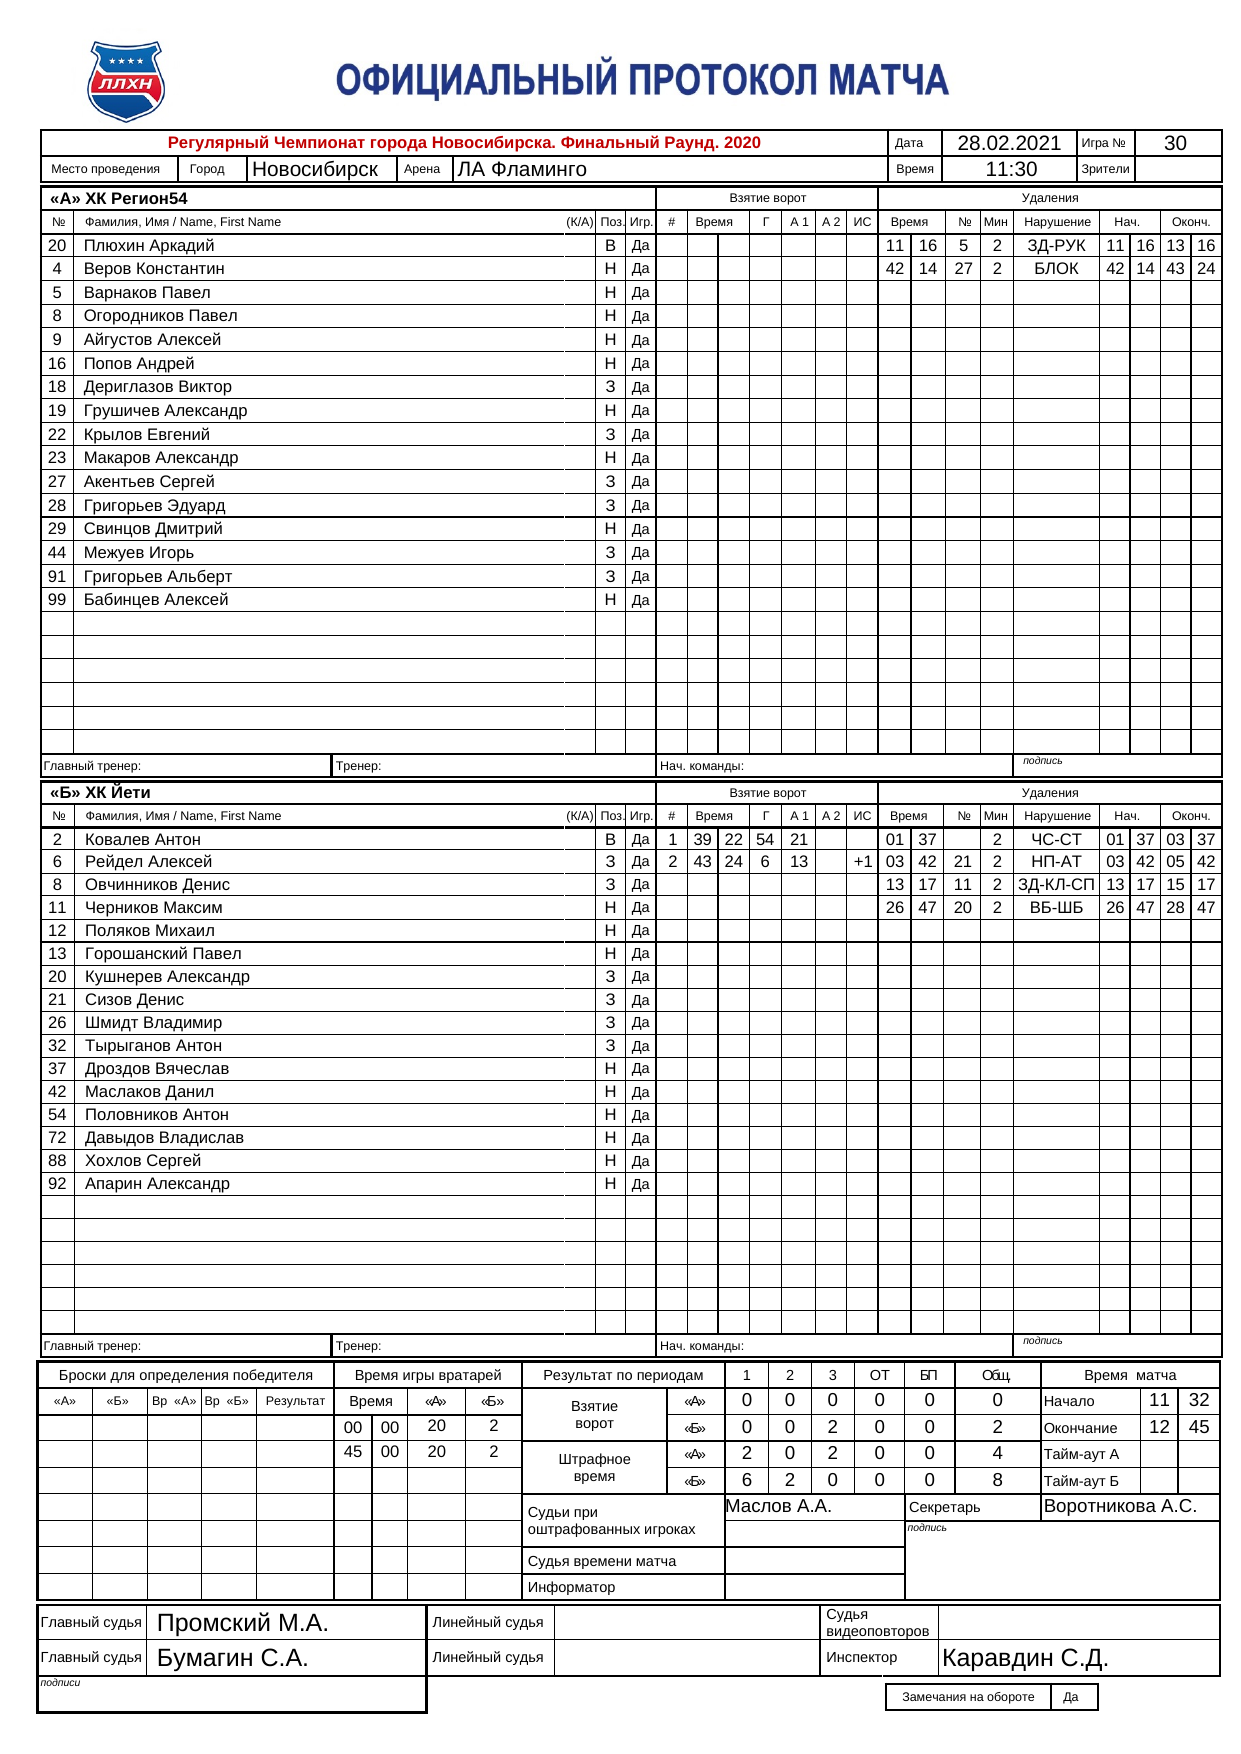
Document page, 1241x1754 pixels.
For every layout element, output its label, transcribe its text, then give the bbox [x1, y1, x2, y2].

table_cell 22 [42, 423, 73, 445]
table_cell 42 [1192, 850, 1221, 872]
table_cell Да [626, 257, 655, 280]
table_cell [596, 1219, 625, 1241]
table_cell [719, 874, 749, 895]
table_cell Фамилия, Имя / Name, First Name [75, 805, 565, 826]
table_cell [1131, 1311, 1160, 1333]
table_cell [626, 1288, 655, 1310]
table_cell 6 [42, 850, 74, 872]
table_cell +1 [847, 850, 877, 872]
table_cell [373, 1468, 407, 1493]
table_cell [1192, 446, 1221, 469]
table_cell Н [596, 1150, 625, 1172]
table_cell [750, 920, 781, 941]
table_cell [565, 399, 595, 422]
table_cell [688, 683, 717, 706]
table_cell 12 [1141, 1415, 1177, 1440]
table_cell [688, 920, 717, 941]
table_cell 00 [373, 1416, 407, 1440]
table_cell Хохлов Сергей [75, 1150, 564, 1172]
table_cell [1192, 541, 1221, 564]
table_cell [555, 1606, 819, 1639]
table_cell [1131, 1288, 1160, 1310]
table_cell [726, 1521, 904, 1546]
table_cell [719, 1242, 749, 1264]
table_cell [93, 1494, 147, 1520]
table_cell [719, 1127, 749, 1149]
table_cell [1192, 659, 1221, 682]
table_cell Нач. команды: [657, 1335, 1012, 1356]
table_cell [750, 730, 781, 753]
table_cell Взятие ворот [523, 1389, 666, 1440]
table_cell [719, 659, 749, 682]
table_cell [750, 966, 781, 987]
table_cell [1100, 1288, 1129, 1310]
table_cell [847, 1219, 877, 1241]
table_cell [816, 1288, 846, 1310]
table_header 30 [1136, 131, 1221, 155]
table_cell [257, 1521, 333, 1546]
table_cell Да [626, 1127, 655, 1149]
table_cell [750, 541, 781, 564]
table_cell [912, 1173, 943, 1195]
table_cell [782, 257, 815, 280]
table_cell [42, 1288, 74, 1310]
table_cell [1100, 470, 1129, 493]
table_cell [912, 1012, 943, 1033]
table_cell 43 [1161, 257, 1190, 280]
table_cell [257, 1547, 333, 1573]
table_cell Да [626, 874, 655, 895]
table_cell [688, 1265, 717, 1287]
table_cell Да [626, 920, 655, 941]
table_cell Штрафное время [523, 1442, 666, 1493]
table_cell [782, 683, 815, 706]
table_cell [816, 896, 846, 918]
table_cell Да [626, 1058, 655, 1079]
table_cell [750, 399, 781, 422]
table_cell [816, 1265, 846, 1287]
table_cell [1131, 1081, 1160, 1103]
table_cell [1131, 470, 1160, 493]
table_cell [688, 328, 717, 351]
table_cell 0 [812, 1468, 854, 1493]
table_cell [847, 1150, 877, 1172]
table_cell [657, 399, 687, 422]
table_cell Свинцов Дмитрий [74, 518, 564, 540]
table_cell [816, 707, 846, 729]
table_cell [1100, 1242, 1129, 1264]
table_cell [1192, 281, 1221, 303]
table_cell [981, 518, 1013, 540]
table_header Время игры вратарей [335, 1363, 521, 1387]
table_cell Игр. [626, 805, 655, 826]
table_cell [912, 1265, 943, 1287]
table_cell [657, 1035, 687, 1057]
table_cell Фамилия, Имя / Name, First Name [74, 211, 565, 233]
table_cell [596, 1311, 625, 1333]
table_cell [750, 1173, 781, 1195]
table_cell 0 [905, 1415, 954, 1440]
table_cell [782, 874, 815, 895]
table_cell [847, 1288, 877, 1310]
table_cell Время [688, 805, 749, 826]
table_cell [944, 1150, 980, 1172]
table_cell [1161, 588, 1190, 611]
table_cell Тырыганов Антон [75, 1035, 564, 1057]
table_cell 2 [981, 257, 1013, 280]
table_cell 2 [981, 896, 1013, 918]
table_cell [657, 659, 687, 682]
table_cell 42 [912, 850, 943, 872]
table_cell [565, 1058, 595, 1079]
table_cell Да [626, 541, 655, 564]
table_cell [1192, 1196, 1221, 1218]
table_cell [912, 1104, 943, 1126]
table_cell [596, 683, 625, 706]
table_cell Новосибирск [248, 157, 396, 181]
table_cell [879, 1311, 910, 1333]
table_cell Нач. команды: [657, 755, 1012, 776]
table_cell подписи [39, 1677, 425, 1711]
table_cell [1192, 1012, 1221, 1033]
table_cell А 2 [816, 805, 846, 826]
table_cell З [596, 874, 625, 895]
table_cell [75, 1242, 564, 1264]
table_cell 21 [42, 989, 74, 1011]
table_cell 88 [42, 1150, 74, 1172]
table_cell [1131, 446, 1160, 469]
table_cell [1192, 989, 1221, 1011]
table_cell Нач. [1100, 211, 1160, 233]
table_cell [1014, 636, 1099, 658]
table_cell 24 [719, 850, 749, 872]
table_cell [883, 1677, 1220, 1681]
table_cell [847, 399, 877, 422]
table_cell Попов Андрей [74, 352, 564, 374]
table_cell Да [626, 1150, 655, 1172]
table_cell [912, 588, 945, 611]
table_cell [944, 966, 980, 987]
table_cell [657, 636, 687, 658]
table_cell [981, 920, 1013, 941]
table_cell [148, 1416, 201, 1440]
table_cell [912, 636, 945, 658]
table_cell Нач. [1100, 805, 1160, 826]
table_cell [847, 257, 877, 280]
table_cell [1161, 470, 1190, 493]
table_cell [1161, 683, 1190, 706]
table_cell # [657, 805, 687, 826]
table_cell [981, 1081, 1013, 1103]
table_cell [373, 1521, 407, 1546]
table_cell [981, 612, 1013, 634]
table_cell [912, 281, 945, 303]
table_header 1 [726, 1363, 768, 1387]
table_cell [657, 1104, 687, 1126]
table_cell [1100, 565, 1129, 587]
table_cell ЧС-СТ [1014, 829, 1099, 849]
table_cell З [596, 423, 625, 445]
table_cell [782, 588, 815, 611]
table_cell [688, 1311, 717, 1333]
table_cell [688, 1081, 717, 1103]
table_cell 17 [1131, 874, 1160, 895]
table_cell [719, 423, 749, 445]
table_cell [565, 1288, 595, 1310]
table_cell [657, 1311, 687, 1333]
table_cell [816, 1311, 846, 1333]
table_cell [946, 612, 980, 634]
table_cell З [596, 541, 625, 564]
table_cell Линейный судья [428, 1640, 554, 1675]
table_cell [1014, 446, 1099, 469]
table_cell [1014, 1242, 1099, 1264]
table_cell 44 [42, 541, 73, 564]
table_cell [1131, 352, 1160, 374]
table_cell Дроздов Вячеслав [75, 1058, 564, 1079]
picture [5, 28, 1179, 129]
table_cell [912, 1127, 943, 1149]
table_cell [981, 352, 1013, 374]
table_cell [1131, 612, 1160, 634]
table_cell 2 [956, 1415, 1040, 1440]
table_cell 54 [750, 829, 781, 849]
table_cell [816, 1012, 846, 1033]
table_cell [688, 257, 717, 280]
table_cell Вр «А» [148, 1389, 201, 1413]
table_cell [1014, 730, 1099, 753]
table_cell [148, 1468, 201, 1493]
table_cell 8 [42, 305, 73, 327]
table_cell [719, 494, 749, 516]
table_cell [816, 683, 846, 706]
table_cell 0 [905, 1442, 954, 1467]
table_cell [1161, 1288, 1190, 1310]
table_cell [719, 1173, 749, 1195]
table_cell [782, 470, 815, 493]
table_cell [1014, 1219, 1099, 1241]
table_cell Поз. [596, 805, 625, 826]
table_cell [1014, 1081, 1099, 1103]
table_cell [847, 829, 877, 849]
table_cell 0 [855, 1415, 904, 1440]
table_cell Время [335, 1389, 407, 1413]
table_cell [816, 874, 846, 895]
table_cell [879, 1265, 910, 1287]
table_cell [42, 659, 73, 682]
table_cell 27 [42, 470, 73, 493]
table_cell [1131, 305, 1160, 327]
table_cell [1100, 423, 1129, 445]
table_cell [782, 376, 815, 398]
table_cell 47 [912, 896, 943, 918]
table_cell [1100, 1196, 1129, 1218]
table_cell Начало [1042, 1389, 1140, 1413]
table_cell [847, 518, 877, 540]
table_cell 92 [42, 1173, 74, 1195]
table_cell [688, 1127, 717, 1149]
table_cell [657, 1012, 687, 1033]
table_cell 2 [466, 1441, 521, 1467]
table_cell З [596, 376, 625, 398]
table_cell [657, 612, 687, 634]
table_cell [1192, 565, 1221, 587]
table_cell [782, 1173, 815, 1195]
table_cell Да [626, 305, 655, 327]
table_cell [1131, 1265, 1160, 1287]
table_cell [1131, 1196, 1160, 1218]
table_cell [42, 1265, 74, 1287]
table_cell [657, 494, 687, 516]
table_cell Воротникова А.С. [1042, 1495, 1219, 1520]
table_cell БЛОК [1014, 257, 1099, 280]
table_cell Судья времени матча [523, 1548, 724, 1573]
table_cell [1014, 1104, 1099, 1126]
table_cell Да [626, 399, 655, 422]
table_cell [565, 1081, 595, 1103]
table_cell [782, 943, 815, 964]
table_cell Оконч. [1161, 211, 1221, 233]
table_cell [657, 565, 687, 587]
table_cell [688, 1196, 717, 1218]
table_cell 37 [1131, 829, 1160, 849]
table_cell 0 [855, 1389, 904, 1413]
table_cell [719, 989, 749, 1011]
table_cell [750, 257, 781, 280]
table_cell [944, 1081, 980, 1103]
table_cell [816, 541, 846, 564]
table_cell Да [626, 423, 655, 445]
table_cell [408, 1494, 465, 1520]
table_cell [847, 470, 877, 493]
table_cell Огородников Павел [74, 305, 564, 327]
table_cell [847, 683, 877, 706]
table_cell Главный тренер: [42, 1335, 330, 1356]
table_cell [1100, 376, 1129, 398]
table_cell [1161, 1150, 1190, 1172]
table_cell [981, 305, 1013, 327]
table_cell [657, 446, 687, 469]
table_cell 14 [912, 257, 945, 280]
table_cell Сизов Денис [75, 989, 564, 1011]
table_cell [596, 730, 625, 753]
table_cell [1014, 399, 1099, 422]
table_cell [912, 1311, 943, 1333]
table_cell [750, 1265, 781, 1287]
table_cell [879, 494, 910, 516]
table_cell [565, 966, 595, 987]
table_cell [1014, 281, 1099, 303]
table_cell [1100, 588, 1129, 611]
table_cell [782, 565, 815, 587]
table_cell [719, 612, 749, 634]
table_cell Да [626, 829, 655, 849]
table_cell [42, 1311, 74, 1333]
table_cell 16 [42, 352, 73, 374]
table_cell [657, 1219, 687, 1241]
table_cell [946, 518, 980, 540]
table_cell [1131, 1104, 1160, 1126]
table_cell 28 [1161, 896, 1190, 918]
table_cell [688, 235, 717, 256]
table_header Взятие ворот [657, 188, 877, 209]
table_cell [944, 989, 980, 1011]
table_cell 1 [657, 829, 687, 849]
table_cell 00 [335, 1416, 371, 1440]
table_cell 6 [726, 1468, 768, 1493]
table_cell [1192, 1173, 1221, 1195]
table_cell [1161, 1127, 1190, 1149]
table_cell [847, 1058, 877, 1079]
table_cell [1131, 494, 1160, 516]
table_cell Шмидт Владимир [75, 1012, 564, 1033]
table_cell 11:30 [943, 157, 1076, 181]
table_cell 42 [1131, 850, 1160, 872]
table_cell [202, 1468, 256, 1493]
table_cell [912, 659, 945, 682]
table_cell [42, 612, 73, 634]
table_cell [565, 1311, 595, 1333]
table_cell [879, 659, 910, 682]
table_cell [946, 423, 980, 445]
table_cell [719, 1035, 749, 1057]
table_cell Секретарь [906, 1495, 1040, 1520]
table_cell [657, 1058, 687, 1079]
table_cell [719, 636, 749, 658]
table_cell [847, 874, 877, 895]
table_cell 2 [657, 850, 687, 872]
table_cell [39, 1547, 92, 1573]
table_cell Овчинников Денис [75, 874, 564, 895]
table_cell [1100, 1127, 1129, 1149]
table_cell [944, 1288, 980, 1310]
table_cell ИС [847, 211, 877, 233]
table_cell [202, 1494, 256, 1520]
table_cell [565, 328, 595, 351]
table_cell [912, 352, 945, 374]
table_cell [1192, 518, 1221, 540]
table_cell 99 [42, 588, 73, 611]
table_cell [1100, 399, 1129, 422]
table_cell [981, 707, 1013, 729]
table_cell [657, 920, 687, 941]
table_cell [657, 235, 687, 256]
table_cell [782, 1265, 815, 1287]
table_cell [657, 470, 687, 493]
table_cell [565, 1219, 595, 1241]
table_cell [42, 636, 73, 658]
table_cell [1179, 1441, 1219, 1467]
table_cell [626, 683, 655, 706]
table_cell [944, 1219, 980, 1241]
table_cell [847, 730, 877, 753]
table_cell [1100, 1150, 1129, 1172]
table_cell [565, 730, 595, 753]
table_cell [816, 920, 846, 941]
table_cell [879, 352, 910, 374]
table_cell [847, 1104, 877, 1126]
table_cell [944, 1035, 980, 1057]
table_cell Григорьев Эдуард [74, 494, 564, 516]
table_cell [750, 1196, 781, 1218]
table_cell [1161, 399, 1190, 422]
table_cell З [596, 1035, 625, 1057]
table_cell [688, 612, 717, 634]
table_cell [719, 730, 749, 753]
table_cell [565, 989, 595, 1011]
table_cell [750, 636, 781, 658]
table_cell подпись [1014, 755, 1221, 776]
table_cell [879, 305, 910, 327]
table_cell [1192, 352, 1221, 374]
table_cell [1014, 588, 1099, 611]
table_cell [688, 352, 717, 374]
table_cell 20 [408, 1441, 465, 1467]
table_cell Да [626, 1173, 655, 1195]
table_cell [981, 1219, 1013, 1241]
table_cell [879, 1150, 910, 1172]
table_cell 37 [912, 829, 943, 849]
table_cell [782, 446, 815, 469]
table_cell Да [626, 352, 655, 374]
table_cell [1014, 943, 1099, 964]
table_cell [847, 920, 877, 941]
table_cell [1100, 612, 1129, 634]
table_cell (К/А) [565, 805, 595, 826]
table_cell [946, 588, 980, 611]
table_cell [879, 588, 910, 611]
table_header ОТ [855, 1363, 904, 1387]
table_cell [596, 707, 625, 729]
table_cell № [944, 805, 980, 826]
table_cell [565, 257, 595, 280]
table_cell [565, 1173, 595, 1195]
table_cell [946, 446, 980, 469]
table_cell [782, 1058, 815, 1079]
table_cell [596, 1288, 625, 1310]
table_cell [816, 730, 846, 753]
table_cell [879, 1288, 910, 1310]
table_cell [750, 896, 781, 918]
table_cell [1161, 1012, 1190, 1033]
table_cell [719, 1012, 749, 1033]
table_cell Н [596, 518, 625, 540]
table_cell 20 [944, 896, 980, 918]
table_cell [657, 376, 687, 398]
table_cell 32 [42, 1035, 74, 1057]
table_cell [1131, 565, 1160, 587]
table_cell [1161, 305, 1190, 327]
table_cell [981, 966, 1013, 987]
table_cell [657, 1173, 687, 1195]
table_cell [847, 1196, 877, 1218]
table_cell [1192, 943, 1221, 964]
table_cell [750, 1311, 781, 1333]
table_cell [750, 281, 781, 303]
table_cell [688, 707, 717, 729]
table_cell [75, 1311, 564, 1333]
table_cell 91 [42, 565, 73, 587]
table_cell [148, 1441, 201, 1467]
table_cell [1161, 518, 1190, 540]
table_cell [42, 1242, 74, 1264]
table_cell [688, 1058, 717, 1079]
table_cell 2 [726, 1442, 768, 1467]
table_cell [816, 518, 846, 540]
table_cell [688, 1288, 717, 1310]
table_cell [847, 896, 877, 918]
table_cell [1131, 1035, 1160, 1057]
table_cell [750, 1035, 781, 1057]
table_cell [946, 376, 980, 398]
table_cell [1192, 399, 1221, 422]
table_cell [657, 281, 687, 303]
table_cell [750, 1081, 781, 1103]
table_cell Межуев Игорь [74, 541, 564, 564]
table_cell 20 [408, 1416, 465, 1440]
table_cell [816, 943, 846, 964]
table_cell [1014, 565, 1099, 587]
table_cell [782, 1012, 815, 1033]
table_cell 03 [1161, 829, 1190, 849]
table_cell 13 [1100, 874, 1129, 895]
table_cell 24 [1192, 257, 1221, 280]
table_cell [750, 612, 781, 634]
table_cell [565, 896, 595, 918]
table_cell [1161, 376, 1190, 398]
table_cell [719, 235, 749, 256]
table_cell [1014, 920, 1099, 941]
table_cell [688, 541, 717, 564]
table_cell [93, 1547, 147, 1573]
table_cell [93, 1416, 147, 1440]
table_cell [657, 1127, 687, 1149]
table_cell [750, 1058, 781, 1079]
table_cell 13 [782, 850, 815, 872]
table_cell [1192, 1035, 1221, 1057]
table_cell З [596, 494, 625, 516]
table_header Да [1052, 1685, 1097, 1709]
table_cell [981, 1311, 1013, 1333]
table_cell [1131, 707, 1160, 729]
table_cell Поляков Михаил [75, 920, 564, 941]
table_cell Тренер: [333, 755, 655, 776]
table_cell «Б» [668, 1468, 724, 1493]
table_cell [408, 1468, 465, 1493]
table_cell [148, 1521, 201, 1546]
table_cell [879, 989, 910, 1011]
table_cell Григорьев Альберт [74, 565, 564, 587]
table_cell [1014, 1311, 1099, 1333]
table_cell [1131, 1242, 1160, 1264]
table_cell [750, 1104, 781, 1126]
table_cell [93, 1574, 147, 1599]
table_cell [565, 943, 595, 964]
table_cell [1192, 707, 1221, 729]
table_cell [626, 730, 655, 753]
table_cell [946, 399, 980, 422]
table_cell [946, 730, 980, 753]
table_cell [816, 850, 846, 872]
table_cell [466, 1494, 521, 1520]
table_cell [335, 1468, 371, 1493]
table_cell 23 [42, 446, 73, 469]
table_cell [1099, 1682, 1220, 1711]
table_cell [1161, 1035, 1190, 1057]
table_cell [1100, 305, 1129, 327]
table_cell [1161, 920, 1190, 941]
table_cell [782, 920, 815, 941]
table_cell Да [626, 896, 655, 918]
table_cell [847, 1173, 877, 1195]
table_cell [688, 399, 717, 422]
table_cell [782, 966, 815, 987]
table_cell [1192, 636, 1221, 658]
table_cell [946, 565, 980, 587]
table_cell [1161, 423, 1190, 445]
table_cell [981, 1173, 1013, 1195]
table_cell [596, 1265, 625, 1287]
table_cell [626, 636, 655, 658]
table_cell 0 [812, 1389, 854, 1413]
table_cell [1192, 1081, 1221, 1103]
table_cell [946, 352, 980, 374]
table_cell 26 [879, 896, 910, 918]
table_cell [912, 943, 943, 964]
table_cell [981, 1012, 1013, 1033]
table_cell [688, 1173, 717, 1195]
table_cell Плюхин Аркадий [74, 235, 564, 256]
table_cell [719, 683, 749, 706]
table_cell 2 [466, 1416, 521, 1440]
table_cell Н [596, 943, 625, 964]
table_cell Да [626, 494, 655, 516]
table_cell [565, 352, 595, 374]
table_cell [944, 920, 980, 941]
table_cell Половников Антон [75, 1104, 564, 1126]
table_header Общ. [956, 1363, 1040, 1387]
table_cell ЛА Фламинго [454, 157, 887, 181]
table_cell «Б » [466, 1389, 521, 1413]
table_cell Кушнерев Александр [75, 966, 564, 987]
table_cell [565, 423, 595, 445]
table_cell подпись [906, 1522, 1219, 1599]
table_cell [912, 989, 943, 1011]
table_cell [719, 588, 749, 611]
table_cell [688, 1150, 717, 1172]
table_cell [657, 1288, 687, 1310]
table_cell [42, 1219, 74, 1241]
table_cell [944, 1311, 980, 1333]
table_cell Да [626, 588, 655, 611]
table_cell 11 [42, 896, 74, 918]
table_cell [847, 1127, 877, 1149]
table_cell [981, 1127, 1013, 1149]
table_cell [1192, 1127, 1221, 1149]
table_cell [626, 612, 655, 634]
table_cell [565, 683, 595, 706]
table_cell Маслаков Данил [75, 1081, 564, 1103]
table_cell [596, 612, 625, 634]
table_cell [688, 896, 717, 918]
table_cell [657, 683, 687, 706]
table_cell [1014, 659, 1099, 682]
table_cell [657, 1081, 687, 1103]
table_cell Бабинцев Алексей [74, 588, 564, 611]
table_cell А 1 [782, 211, 815, 233]
table_cell [719, 1288, 749, 1310]
table_cell [74, 730, 564, 753]
table_cell [719, 565, 749, 587]
table_header «Б» ХК Йети [42, 783, 655, 803]
table_cell [912, 305, 945, 327]
table_cell [657, 1265, 687, 1287]
table_cell Нарушение [1014, 211, 1099, 233]
table_cell [782, 1035, 815, 1057]
table_cell [782, 730, 815, 753]
table_cell 2 [769, 1468, 811, 1493]
table_cell [74, 636, 564, 658]
table_cell Зрители [1078, 157, 1134, 181]
table_cell [1131, 281, 1160, 303]
table_cell [688, 305, 717, 327]
table_cell [657, 257, 687, 280]
table_cell [1131, 683, 1160, 706]
table_cell [75, 1265, 564, 1287]
table_cell [750, 943, 781, 964]
table_cell [1014, 470, 1099, 493]
table_cell [202, 1547, 256, 1573]
table_cell Да [626, 989, 655, 1011]
table_cell Н [596, 920, 625, 941]
table_cell Да [626, 966, 655, 987]
table_cell 39 [688, 829, 717, 849]
table_cell [879, 683, 910, 706]
table_cell [565, 874, 595, 895]
table_cell Тренер: [333, 1335, 655, 1356]
table_cell [1131, 1012, 1160, 1033]
table_cell [39, 1521, 92, 1546]
table_cell [565, 829, 595, 849]
table_cell [1161, 659, 1190, 682]
table_cell [879, 1081, 910, 1103]
table_cell [565, 1265, 595, 1287]
table_cell 0 [956, 1389, 1040, 1413]
table_cell [816, 399, 846, 422]
table_cell [1192, 423, 1221, 445]
table_cell [1014, 423, 1099, 445]
table_cell [1131, 588, 1160, 611]
table_cell 21 [782, 829, 815, 849]
table_cell [42, 707, 73, 729]
table_cell 45 [335, 1441, 371, 1467]
table_cell [1161, 730, 1190, 753]
table_cell [944, 1173, 980, 1195]
table_cell [750, 235, 781, 256]
table_cell Да [626, 376, 655, 398]
table_cell [782, 612, 815, 634]
table_cell [408, 1521, 465, 1546]
table_cell Бумагин С.А. [147, 1640, 425, 1675]
table_cell подпись [1014, 1335, 1221, 1356]
table_cell [1100, 328, 1129, 351]
table_cell Айгустов Алексей [74, 328, 564, 351]
table_cell Н [596, 305, 625, 327]
table_cell [719, 376, 749, 398]
table_cell [1141, 1468, 1177, 1493]
table_cell [1161, 636, 1190, 658]
table_cell [1100, 943, 1129, 964]
table_cell [816, 423, 846, 445]
table_cell 32 [1179, 1389, 1219, 1413]
table_cell [688, 446, 717, 469]
table_cell [1131, 989, 1160, 1011]
table_cell [1161, 1242, 1190, 1264]
table_cell [1100, 989, 1129, 1011]
table_cell [912, 730, 945, 753]
table_cell Н [596, 257, 625, 280]
table_cell 16 [912, 235, 945, 256]
table_cell [879, 966, 910, 987]
table_cell [946, 305, 980, 327]
table_cell [1131, 1127, 1160, 1149]
table_cell [565, 707, 595, 729]
table_cell 22 [719, 829, 749, 849]
table_cell [912, 1081, 943, 1103]
table_cell [1100, 920, 1129, 941]
table_cell [981, 376, 1013, 398]
table_header 2 [769, 1363, 811, 1387]
table_cell [719, 966, 749, 987]
table_cell [847, 305, 877, 327]
table_cell [782, 1311, 815, 1333]
table_cell Судья видеоповторов [821, 1606, 938, 1639]
table_cell Да [626, 446, 655, 469]
table_cell [1179, 1468, 1219, 1493]
table_cell [1014, 707, 1099, 729]
table_cell [782, 1288, 815, 1310]
table_cell Время [879, 211, 945, 233]
table_cell [879, 399, 910, 422]
table_cell «А» [39, 1389, 92, 1413]
table_cell [750, 707, 781, 729]
table_cell [750, 376, 781, 398]
table_cell Линейный судья [428, 1606, 554, 1639]
table_cell [912, 541, 945, 564]
table_cell [782, 1104, 815, 1126]
table_cell [1014, 1196, 1099, 1218]
table_cell ЗД-КЛ-СП [1014, 874, 1099, 895]
table_cell [1014, 612, 1099, 634]
table_cell Окончание [1042, 1415, 1140, 1440]
table_cell [466, 1521, 521, 1546]
table_cell [912, 1196, 943, 1218]
table_cell Судьи при оштрафованных игроках [523, 1495, 724, 1546]
table_cell [1161, 352, 1190, 374]
table_cell [688, 1012, 717, 1033]
table_cell [879, 446, 910, 469]
table_cell [981, 494, 1013, 516]
table_cell [148, 1574, 201, 1599]
table_cell [626, 1242, 655, 1264]
table_cell [879, 281, 910, 303]
table_cell [1131, 636, 1160, 658]
table_cell [939, 1606, 1219, 1639]
table_cell [565, 850, 595, 872]
table_cell [879, 1196, 910, 1218]
table_cell [257, 1441, 333, 1467]
table_cell [782, 636, 815, 658]
table_cell [847, 423, 877, 445]
table_cell [719, 943, 749, 964]
table_cell [782, 896, 815, 918]
table_cell [946, 281, 980, 303]
table_cell З [596, 989, 625, 1011]
table_cell [750, 874, 781, 895]
table_cell [981, 281, 1013, 303]
table_cell [750, 518, 781, 540]
table_cell [1014, 305, 1099, 327]
table_cell [816, 305, 846, 327]
table_cell Вр «Б» [202, 1389, 256, 1413]
table_cell 18 [42, 376, 73, 398]
table_cell Главный судья [39, 1640, 146, 1675]
table_cell [1192, 966, 1221, 987]
table_cell [1100, 659, 1129, 682]
table_cell 54 [42, 1104, 74, 1126]
table_cell 17 [912, 874, 943, 895]
table_cell [879, 1012, 910, 1033]
table_cell [1192, 1058, 1221, 1079]
table_cell [1100, 1219, 1129, 1241]
table_cell [782, 1219, 815, 1241]
table_cell [981, 989, 1013, 1011]
table_cell Время [889, 157, 941, 181]
table_cell [944, 1242, 980, 1264]
table_cell [335, 1494, 371, 1520]
table_cell 2 [812, 1442, 854, 1467]
table_cell [847, 281, 877, 303]
table_cell 2 [981, 235, 1013, 256]
table_cell [981, 423, 1013, 445]
table_cell [657, 707, 687, 729]
table_cell Место проведения [42, 157, 177, 181]
table_cell [981, 1035, 1013, 1057]
table_cell Время [688, 211, 749, 233]
table_cell [719, 1081, 749, 1103]
table_cell Н [596, 1127, 625, 1149]
table_cell [912, 1219, 943, 1241]
table_cell [626, 659, 655, 682]
table_cell 11 [879, 235, 910, 256]
table_cell 15 [1161, 874, 1190, 895]
table_cell [944, 1012, 980, 1033]
table_cell Н [596, 328, 625, 351]
table_cell [1100, 707, 1129, 729]
table_cell [1161, 1081, 1190, 1103]
table_cell [1192, 730, 1221, 753]
table_cell [816, 1127, 846, 1149]
table_cell Крылов Евгений [74, 423, 564, 445]
table_cell [565, 1196, 595, 1218]
table_cell Нарушение [1014, 805, 1099, 826]
table_cell [657, 423, 687, 445]
table_cell [1131, 1173, 1160, 1195]
table_cell [816, 966, 846, 987]
table_cell [816, 446, 846, 469]
table_cell [847, 565, 877, 587]
table_cell Тайм-аут Б [1042, 1468, 1140, 1493]
table_cell [688, 565, 717, 587]
table_cell [1014, 966, 1099, 987]
table_cell 0 [855, 1442, 904, 1467]
table_cell [1100, 494, 1129, 516]
table_cell [565, 541, 595, 564]
table_cell [816, 1242, 846, 1264]
table_cell [912, 1035, 943, 1057]
table_cell 16 [1192, 235, 1221, 256]
table_cell [847, 1265, 877, 1287]
table_cell Горошанский Павел [75, 943, 564, 964]
table_cell [1131, 659, 1160, 682]
table_cell [688, 1035, 717, 1057]
table_cell [719, 328, 749, 351]
table_cell [75, 1288, 564, 1310]
table_cell [93, 1468, 147, 1493]
table_cell Н [596, 352, 625, 374]
table_cell [565, 1012, 595, 1033]
table_cell [688, 1219, 717, 1241]
table_cell [847, 659, 877, 682]
table_cell Н [596, 1173, 625, 1195]
table_cell 20 [42, 235, 73, 256]
table_cell [879, 470, 910, 493]
table_cell [719, 446, 749, 469]
table_header Взятие ворот [657, 783, 877, 803]
table_header Регулярный Чемпионат города Новосибирска. Финальный Раунд. 2020 [42, 131, 887, 155]
table_cell 37 [1192, 829, 1221, 849]
table_cell [981, 636, 1013, 658]
table_cell № [42, 805, 74, 826]
table_cell Дериглазов Виктор [74, 376, 564, 398]
table_cell [1161, 446, 1190, 469]
table_cell [1161, 1173, 1190, 1195]
table_cell [1100, 1311, 1129, 1333]
table_cell Мин [981, 805, 1013, 826]
table_cell [944, 829, 980, 849]
table_cell [1192, 305, 1221, 327]
table_cell [944, 1127, 980, 1149]
table_cell 21 [944, 850, 980, 872]
table_cell Макаров Александр [74, 446, 564, 469]
table_cell [202, 1441, 256, 1467]
table_cell 01 [879, 829, 910, 849]
table_cell [847, 352, 877, 374]
table_cell [816, 470, 846, 493]
table_cell [782, 352, 815, 374]
table_cell [847, 636, 877, 658]
table_cell [688, 874, 717, 895]
table_cell [912, 683, 945, 706]
table_cell [565, 281, 595, 303]
table_cell [1161, 707, 1190, 729]
table_cell 01 [1100, 829, 1129, 849]
table_cell [847, 1311, 877, 1333]
table_cell [688, 588, 717, 611]
table_cell [1014, 1127, 1099, 1149]
table_cell 42 [879, 257, 910, 280]
table_cell [373, 1547, 407, 1573]
table_cell [1014, 1173, 1099, 1195]
table_cell Поз. [596, 211, 625, 233]
table_cell 43 [688, 850, 717, 872]
table_cell [42, 683, 73, 706]
table_cell Да [626, 565, 655, 587]
table_cell № [946, 211, 980, 233]
table_cell ИС [847, 805, 877, 826]
table_cell [879, 920, 910, 941]
table_cell Промский М.А. [147, 1606, 425, 1639]
table_cell Н [596, 399, 625, 422]
table_cell [981, 730, 1013, 753]
table_cell 13 [1161, 235, 1190, 256]
table_header Время матча [1042, 1363, 1219, 1387]
table_cell [879, 943, 910, 964]
table_cell [335, 1547, 371, 1573]
table_cell 0 [726, 1389, 768, 1413]
table_cell [626, 1311, 655, 1333]
table_cell [408, 1547, 465, 1573]
table_cell 0 [726, 1415, 768, 1440]
table_cell [688, 659, 717, 682]
table_cell [1161, 989, 1190, 1011]
table_cell [565, 1150, 595, 1172]
table_cell [373, 1574, 407, 1599]
table_cell [912, 920, 943, 941]
table_cell [688, 730, 717, 753]
table_cell [750, 470, 781, 493]
table_cell [565, 588, 595, 611]
table_cell [596, 1242, 625, 1264]
table_cell 4 [956, 1442, 1040, 1467]
table_cell [782, 1127, 815, 1149]
table_cell [719, 896, 749, 918]
table_cell [816, 612, 846, 634]
table_cell [1100, 636, 1129, 658]
table_cell [626, 1196, 655, 1218]
table_cell [719, 305, 749, 327]
table_cell [719, 1104, 749, 1126]
table_cell [816, 829, 846, 849]
table_cell 17 [1192, 874, 1221, 895]
table_cell [1014, 683, 1099, 706]
table_cell Да [626, 518, 655, 540]
table_cell [688, 281, 717, 303]
table_cell [879, 636, 910, 658]
table_cell [750, 1288, 781, 1310]
table_cell [879, 565, 910, 587]
table_cell [816, 1150, 846, 1172]
table_cell Каравдин С.Д. [939, 1640, 1219, 1675]
table_cell [816, 328, 846, 351]
table_cell 5 [946, 235, 980, 256]
table_cell [1100, 966, 1129, 987]
table_cell [1192, 470, 1221, 493]
table_cell [74, 612, 564, 634]
table_cell «Б» [668, 1415, 724, 1440]
table_cell [688, 989, 717, 1011]
table_cell 72 [42, 1127, 74, 1149]
table_cell [1014, 1265, 1099, 1287]
table_cell [408, 1574, 465, 1599]
table_cell [688, 966, 717, 987]
table_cell 9 [42, 328, 73, 351]
table_cell [39, 1494, 92, 1520]
table_cell [1100, 541, 1129, 564]
table_cell Да [626, 235, 655, 256]
table_cell В [596, 235, 625, 256]
table_header 28.02.2021 [943, 131, 1076, 155]
table_cell 13 [42, 943, 74, 964]
table_cell [75, 1219, 564, 1241]
table_cell [847, 446, 877, 469]
table_cell 47 [1131, 896, 1160, 918]
table_cell [879, 1173, 910, 1195]
table_cell [750, 683, 781, 706]
table_cell [1100, 1012, 1129, 1033]
table_cell 26 [42, 1012, 74, 1033]
table_cell [1192, 1150, 1221, 1172]
table_cell [657, 896, 687, 918]
table_cell [946, 683, 980, 706]
table_cell 29 [42, 518, 73, 540]
table_cell [816, 659, 846, 682]
table_cell [726, 1575, 904, 1599]
table_cell Да [626, 943, 655, 964]
table_cell [1014, 328, 1099, 351]
table_cell 11 [944, 874, 980, 895]
table_cell [148, 1494, 201, 1520]
table_cell Грушичев Александр [74, 399, 564, 422]
table_cell [981, 1265, 1013, 1287]
table_cell [782, 1242, 815, 1264]
table_cell [1014, 1058, 1099, 1079]
table_cell [879, 1104, 910, 1126]
table_cell [847, 943, 877, 964]
table_cell 8 [956, 1468, 1040, 1493]
table_cell [816, 636, 846, 658]
table_cell [847, 1035, 877, 1057]
table_cell [726, 1548, 904, 1573]
table_cell Акентьев Сергей [74, 470, 564, 493]
table_cell [981, 565, 1013, 587]
table_cell [782, 1150, 815, 1172]
table_cell [816, 494, 846, 516]
table_cell 03 [879, 850, 910, 872]
table_cell [879, 1242, 910, 1264]
table_cell [946, 541, 980, 564]
table_header Замечания на обороте [887, 1685, 1050, 1709]
table_cell [202, 1521, 256, 1546]
table_cell [688, 1242, 717, 1264]
table_cell [782, 518, 815, 540]
table_cell «А» [408, 1389, 465, 1413]
table_cell НП-АТ [1014, 850, 1099, 872]
table_cell 0 [855, 1468, 904, 1493]
table_cell [847, 989, 877, 1011]
table_cell [782, 235, 815, 256]
table_cell [626, 1265, 655, 1287]
table_cell № [42, 211, 73, 233]
table_cell [912, 1058, 943, 1079]
table_header Броски для определения победителя [39, 1363, 333, 1387]
table_header Дата [889, 131, 941, 155]
table_cell [1161, 565, 1190, 587]
table_cell [466, 1574, 521, 1599]
table_cell 2 [981, 850, 1013, 872]
table_cell [1192, 328, 1221, 351]
table_cell [335, 1521, 371, 1546]
table_cell [847, 541, 877, 564]
table_cell 05 [1161, 850, 1190, 872]
table_cell «А» [668, 1389, 724, 1413]
table_cell [782, 989, 815, 1011]
table_cell [816, 376, 846, 398]
table_cell [847, 235, 877, 256]
table_cell 28 [42, 494, 73, 516]
table_cell [750, 423, 781, 445]
table_cell 00 [373, 1441, 407, 1467]
table_cell [981, 1058, 1013, 1079]
table_cell [688, 494, 717, 516]
table_cell [912, 376, 945, 398]
table_cell Оконч. [1161, 805, 1221, 826]
table_cell [257, 1494, 333, 1520]
table_cell [1014, 376, 1099, 398]
table_cell [847, 588, 877, 611]
table_cell Инспектор [821, 1640, 938, 1675]
table_cell [1192, 1311, 1221, 1333]
table_cell [816, 1196, 846, 1218]
table_cell [879, 518, 910, 540]
table_cell [688, 423, 717, 445]
table_cell [688, 943, 717, 964]
table_cell [847, 966, 877, 987]
table_cell Да [626, 1081, 655, 1103]
table_cell [912, 1150, 943, 1172]
table_cell [1014, 1288, 1099, 1310]
table_cell [1161, 1104, 1190, 1126]
table_cell [1192, 683, 1221, 706]
table_cell [946, 494, 980, 516]
table_cell [657, 943, 687, 964]
table_header Удаления [879, 188, 1221, 209]
table_cell [657, 328, 687, 351]
table_cell [981, 541, 1013, 564]
table_cell [719, 470, 749, 493]
table_cell 0 [905, 1468, 954, 1493]
table_cell [750, 565, 781, 587]
table_cell [1131, 1058, 1160, 1079]
table_cell [1141, 1441, 1177, 1467]
table_cell [981, 399, 1013, 422]
table_cell Н [596, 1058, 625, 1079]
table_cell [912, 470, 945, 493]
table_cell В [596, 829, 625, 849]
table_cell [39, 1468, 92, 1493]
table_cell [912, 494, 945, 516]
table_cell 26 [1100, 896, 1129, 918]
table_cell [1131, 920, 1160, 941]
table_cell Информатор [523, 1575, 724, 1599]
table_cell [1014, 1150, 1099, 1172]
table_cell [879, 1035, 910, 1057]
table_cell Да [626, 328, 655, 351]
table_cell 0 [769, 1389, 811, 1413]
table_cell З [596, 966, 625, 987]
table_cell [688, 470, 717, 493]
table_cell «А» [668, 1442, 724, 1467]
table_cell [912, 707, 945, 729]
table_cell [1192, 612, 1221, 634]
table_cell [782, 328, 815, 351]
table_cell 11 [1100, 235, 1129, 256]
table_cell [944, 1196, 980, 1218]
table_cell [565, 659, 595, 682]
table_cell [981, 659, 1013, 682]
table_cell [688, 518, 717, 540]
table_cell [1100, 1104, 1129, 1126]
table_cell [1014, 518, 1099, 540]
table_cell [1192, 1219, 1221, 1241]
table_cell [750, 1012, 781, 1033]
table_cell [782, 707, 815, 729]
table_cell (К/А) [565, 211, 595, 233]
table_cell З [596, 1012, 625, 1033]
table_cell [688, 1104, 717, 1126]
table_cell [688, 376, 717, 398]
table_cell [565, 612, 595, 634]
table_cell [750, 588, 781, 611]
table_cell [565, 518, 595, 540]
table_cell [657, 1196, 687, 1218]
table_cell [565, 920, 595, 941]
table_header 3 [812, 1363, 854, 1387]
table_cell [1161, 281, 1190, 303]
table_cell [750, 446, 781, 469]
table_cell [1161, 966, 1190, 987]
table_cell [719, 399, 749, 422]
table_cell [847, 328, 877, 351]
table_cell 42 [1100, 257, 1129, 280]
table_cell Главный судья [39, 1606, 146, 1639]
table_cell [42, 1196, 74, 1218]
table_cell [1192, 1265, 1221, 1287]
table_cell 2 [981, 829, 1013, 849]
table_cell [847, 1081, 877, 1103]
table_cell [257, 1574, 333, 1599]
table_cell Н [596, 1081, 625, 1103]
table_cell [816, 1173, 846, 1195]
table_cell [816, 588, 846, 611]
table_cell [981, 446, 1013, 469]
table_cell [782, 541, 815, 564]
table_cell 14 [1131, 257, 1160, 280]
table_cell [1131, 518, 1160, 540]
table_header Результат по периодам [523, 1363, 724, 1387]
table_cell 42 [42, 1081, 74, 1103]
table_cell [847, 494, 877, 516]
table_cell [816, 235, 846, 256]
table_cell [1161, 943, 1190, 964]
table_cell 19 [42, 399, 73, 422]
table_cell 2 [981, 874, 1013, 895]
table_cell [1100, 683, 1129, 706]
table_cell [657, 874, 687, 895]
table_cell 2 [812, 1415, 854, 1440]
table_cell Черников Максим [75, 896, 564, 918]
table_cell [257, 1468, 333, 1493]
table_cell [1161, 612, 1190, 634]
table_cell [1192, 376, 1221, 398]
table_cell [1131, 541, 1160, 564]
table_cell [946, 328, 980, 351]
table_cell [1100, 1081, 1129, 1103]
table_cell [74, 683, 564, 706]
table_cell [719, 352, 749, 374]
table_cell [782, 1081, 815, 1103]
table_cell Н [596, 1104, 625, 1126]
table_cell З [596, 565, 625, 587]
table_cell [657, 989, 687, 1011]
table_cell 5 [42, 281, 73, 303]
table_cell [565, 305, 595, 327]
table_cell [816, 1104, 846, 1126]
table_cell [946, 707, 980, 729]
table_header Игра № [1078, 131, 1134, 155]
table_cell [912, 966, 943, 987]
table_cell [782, 494, 815, 516]
table_cell [1100, 1035, 1129, 1057]
table_cell [565, 565, 595, 587]
table_cell Да [626, 281, 655, 303]
table_cell [1131, 1219, 1160, 1241]
table_cell Н [596, 588, 625, 611]
table_cell [847, 1012, 877, 1033]
table_cell [847, 707, 877, 729]
table_cell Город [179, 157, 246, 181]
table_cell Время [879, 805, 943, 826]
table_cell [565, 1104, 595, 1126]
table_cell [1161, 1311, 1190, 1333]
table_cell 47 [1192, 896, 1221, 918]
table_cell [1192, 494, 1221, 516]
table_cell [1131, 966, 1160, 987]
table_cell [719, 1311, 749, 1333]
table_cell [981, 1104, 1013, 1126]
table_cell [816, 352, 846, 374]
table_cell [1192, 588, 1221, 611]
table_cell [719, 257, 749, 280]
table_cell [879, 376, 910, 398]
table_cell Г [750, 211, 781, 233]
table_cell [335, 1574, 371, 1599]
table_cell [1014, 1035, 1099, 1057]
table_cell [74, 659, 564, 682]
table_cell [719, 518, 749, 540]
table_cell [1014, 352, 1099, 374]
table_cell Рейдел Алексей [75, 850, 564, 872]
table_cell [912, 565, 945, 587]
table_cell [1131, 399, 1160, 422]
table_cell [816, 1081, 846, 1103]
table_cell [565, 470, 595, 493]
table_cell [782, 399, 815, 422]
table_cell [912, 446, 945, 469]
table_cell [1014, 989, 1099, 1011]
table_cell [657, 730, 687, 753]
table_cell [1161, 541, 1190, 564]
table_cell [981, 1150, 1013, 1172]
table_cell [944, 1058, 980, 1079]
table_cell А 2 [816, 211, 846, 233]
table_cell [750, 328, 781, 351]
table_cell [912, 1242, 943, 1264]
table_cell [657, 352, 687, 374]
table_cell [657, 1150, 687, 1172]
table_cell [816, 1219, 846, 1241]
table_cell 0 [769, 1442, 811, 1467]
table_cell [1100, 1058, 1129, 1079]
table_cell [750, 1127, 781, 1149]
table_cell [750, 1242, 781, 1264]
table_cell [750, 989, 781, 1011]
table_cell [782, 423, 815, 445]
table_cell [782, 305, 815, 327]
table_cell ЗД-РУК [1014, 235, 1099, 256]
table_cell Маслов А.А. [726, 1495, 904, 1520]
table_cell [719, 541, 749, 564]
table_cell [912, 423, 945, 445]
table_cell [1192, 1288, 1221, 1310]
table_cell 12 [42, 920, 74, 941]
table_cell [1192, 920, 1221, 941]
table_cell [847, 1242, 877, 1264]
table_cell [373, 1494, 407, 1520]
table_cell [75, 1196, 564, 1218]
table_cell [202, 1574, 256, 1599]
table_cell Да [626, 1012, 655, 1033]
table_cell [879, 1058, 910, 1079]
table_cell [657, 588, 687, 611]
table_cell [565, 376, 595, 398]
table_cell [719, 1150, 749, 1172]
table_cell [1014, 494, 1099, 516]
table_cell З [596, 850, 625, 872]
table_cell Варнаков Павел [74, 281, 564, 303]
table_cell [39, 1416, 92, 1440]
table_cell [42, 730, 73, 753]
table_cell [466, 1547, 521, 1573]
table_cell [719, 281, 749, 303]
table_header БП [905, 1363, 954, 1387]
table_cell 45 [1179, 1415, 1219, 1440]
table_cell [912, 518, 945, 540]
table_cell 0 [905, 1389, 954, 1413]
table_cell [816, 1035, 846, 1057]
table_cell [879, 1127, 910, 1149]
table_cell Арена [398, 157, 452, 181]
table_cell [688, 636, 717, 658]
table_cell [719, 1058, 749, 1079]
table_cell [202, 1416, 256, 1440]
table_cell [657, 518, 687, 540]
table_cell [565, 1242, 595, 1264]
table_cell [981, 470, 1013, 493]
table_cell [1100, 518, 1129, 540]
table_cell [981, 588, 1013, 611]
table_cell [944, 1104, 980, 1126]
table_cell [93, 1521, 147, 1546]
table_cell [981, 683, 1013, 706]
table_cell [565, 1035, 595, 1057]
table_cell Г [750, 805, 781, 826]
table_cell [719, 1219, 749, 1241]
table_cell Игр. [626, 211, 655, 233]
table_cell [1161, 494, 1190, 516]
table_cell [1131, 730, 1160, 753]
table_cell [944, 1265, 980, 1287]
table_cell [93, 1441, 147, 1467]
table_cell [1131, 376, 1160, 398]
table_cell [626, 707, 655, 729]
table_cell 8 [42, 874, 74, 895]
table_cell [1100, 1173, 1129, 1195]
table_cell Результат [257, 1389, 333, 1413]
table_cell [257, 1416, 333, 1440]
table_cell [750, 352, 781, 374]
table_cell [879, 328, 910, 351]
table_header Удаления [879, 783, 1221, 803]
table_cell [1136, 157, 1221, 181]
table_cell Апарин Александр [75, 1173, 564, 1195]
table_cell [657, 1242, 687, 1264]
table_cell [719, 1265, 749, 1287]
table_cell «Б» [93, 1389, 147, 1413]
table_cell [1161, 1219, 1190, 1241]
table_cell [1131, 1150, 1160, 1172]
table_cell [148, 1547, 201, 1573]
table_cell ВБ-ШБ [1014, 896, 1099, 918]
table_cell [1100, 352, 1129, 374]
table_cell [750, 305, 781, 327]
table_cell [981, 1242, 1013, 1264]
table_cell Тайм-аут А [1042, 1441, 1140, 1467]
table_cell Мин [981, 211, 1013, 233]
table_cell [565, 636, 595, 658]
table_cell [847, 376, 877, 398]
table_cell Да [626, 470, 655, 493]
table_cell 27 [946, 257, 980, 280]
table_cell [750, 1150, 781, 1172]
table_cell [750, 494, 781, 516]
table_cell [879, 423, 910, 445]
table_cell [879, 707, 910, 729]
table_cell [1100, 446, 1129, 469]
table_cell [944, 943, 980, 964]
table_cell [879, 541, 910, 564]
table_cell [626, 1219, 655, 1241]
table_cell Ковалев Антон [75, 829, 564, 849]
table_cell [1014, 541, 1099, 564]
table_cell [466, 1468, 521, 1493]
table_cell 4 [42, 257, 73, 280]
table_cell [750, 1219, 781, 1241]
table_cell [719, 920, 749, 941]
table_cell [816, 1058, 846, 1079]
table_cell [946, 470, 980, 493]
table_cell [719, 1196, 749, 1218]
table_cell [1100, 281, 1129, 303]
table_cell [1131, 423, 1160, 445]
table_cell 0 [769, 1415, 811, 1440]
table_cell Н [596, 446, 625, 469]
table_cell Да [626, 1035, 655, 1057]
table_cell 16 [1131, 235, 1160, 256]
table_cell 37 [42, 1058, 74, 1079]
table_cell 03 [1100, 850, 1129, 872]
table_cell 2 [42, 829, 74, 849]
table_cell 11 [1141, 1389, 1177, 1413]
table_cell [1161, 1265, 1190, 1287]
table_cell [816, 257, 846, 280]
table_cell [816, 565, 846, 587]
table_cell [428, 1677, 882, 1711]
table_cell [981, 328, 1013, 351]
table_cell [1161, 328, 1190, 351]
table_cell Веров Константин [74, 257, 564, 280]
table_cell [816, 989, 846, 1011]
table_cell [981, 1288, 1013, 1310]
table_cell [912, 612, 945, 634]
table_cell [847, 612, 877, 634]
table_cell Да [626, 850, 655, 872]
table_cell [1131, 328, 1160, 351]
table_cell [565, 494, 595, 516]
table_cell [912, 328, 945, 351]
table_cell Да [626, 1104, 655, 1126]
table_cell [879, 730, 910, 753]
table_cell [912, 1288, 943, 1310]
table_cell [782, 1196, 815, 1218]
table_cell [981, 1196, 1013, 1218]
table_cell Н [596, 896, 625, 918]
table_cell Главный тренер: [42, 755, 330, 776]
table_cell [946, 636, 980, 658]
table_cell [657, 966, 687, 987]
table_cell [750, 659, 781, 682]
table_cell [39, 1574, 92, 1599]
table_cell [879, 612, 910, 634]
table_cell Н [596, 281, 625, 303]
table_cell [1192, 1104, 1221, 1126]
table_cell [1161, 1058, 1190, 1079]
table_cell 13 [879, 874, 910, 895]
table_cell [1100, 730, 1129, 753]
table_cell [565, 446, 595, 469]
table_cell Давыдов Владислав [75, 1127, 564, 1149]
table_cell [816, 281, 846, 303]
table_cell [782, 281, 815, 303]
table_cell З [596, 470, 625, 493]
table_cell 20 [42, 966, 74, 987]
table_cell [596, 636, 625, 658]
table_cell # [657, 211, 687, 233]
table_cell [719, 707, 749, 729]
table_cell А 1 [782, 805, 815, 826]
table_cell [657, 541, 687, 564]
table_cell [555, 1640, 819, 1675]
table_cell [74, 707, 564, 729]
table_header «А» ХК Регион54 [42, 188, 655, 209]
table_cell [946, 659, 980, 682]
table_cell [596, 1196, 625, 1218]
table_cell [1161, 1196, 1190, 1218]
table_cell [1014, 1012, 1099, 1033]
table_cell [565, 1127, 595, 1149]
table_cell [596, 659, 625, 682]
table_cell [782, 659, 815, 682]
table_cell [912, 399, 945, 422]
table_cell [879, 1219, 910, 1241]
table_cell 6 [750, 850, 781, 872]
table_cell [981, 943, 1013, 964]
table_cell [39, 1441, 92, 1467]
table_cell [1100, 1265, 1129, 1287]
table_cell [1131, 943, 1160, 964]
table_cell [657, 305, 687, 327]
table_cell [1192, 1242, 1221, 1264]
table_cell [565, 235, 595, 256]
